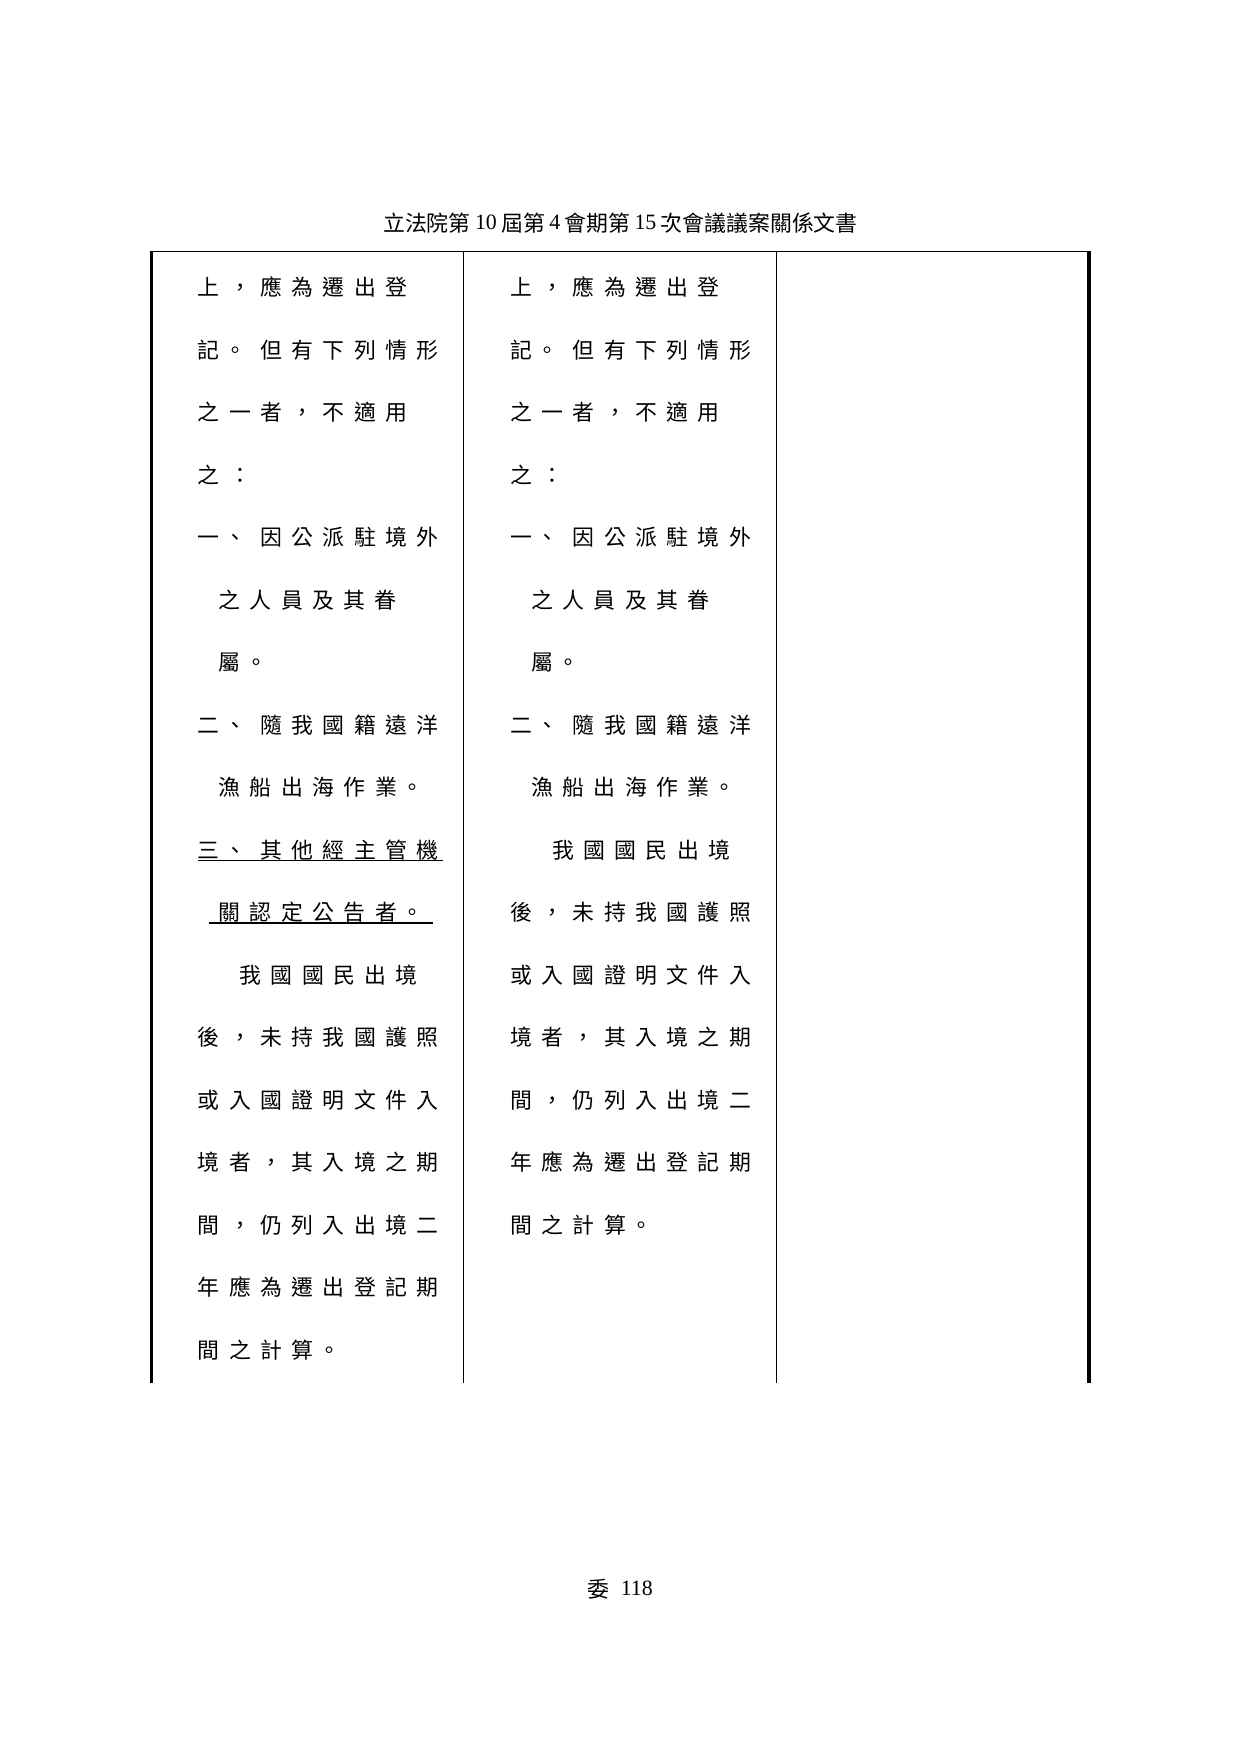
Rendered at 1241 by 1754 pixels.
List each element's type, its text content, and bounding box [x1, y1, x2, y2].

table_cell 上，應為遷出登記。但有下列情形之一者，不適用之： 一、因公派駐境外之人員及其眷屬。 二、隨我國籍遠洋漁船出海作業。 三、其他經主管機關認定公告者。 我國國民出境後，未持我國護照或入國證明文件入境者，其入境之期間，仍列入出境二年應為遷出登記期間之計算。 [153, 252, 463, 1383]
table_cell [777, 252, 1087, 1383]
table_cell 上，應為遷出登記。但有下列情形之一者，不適用之： 一、因公派駐境外之人員及其眷屬。 二、隨我國籍遠洋漁船出海作業。 我國國民出境後，未持我國護照或入國證明文件入境者，其入境之期間，仍列入出境二年應為遷出登記期間之計算。 [464, 252, 776, 1383]
